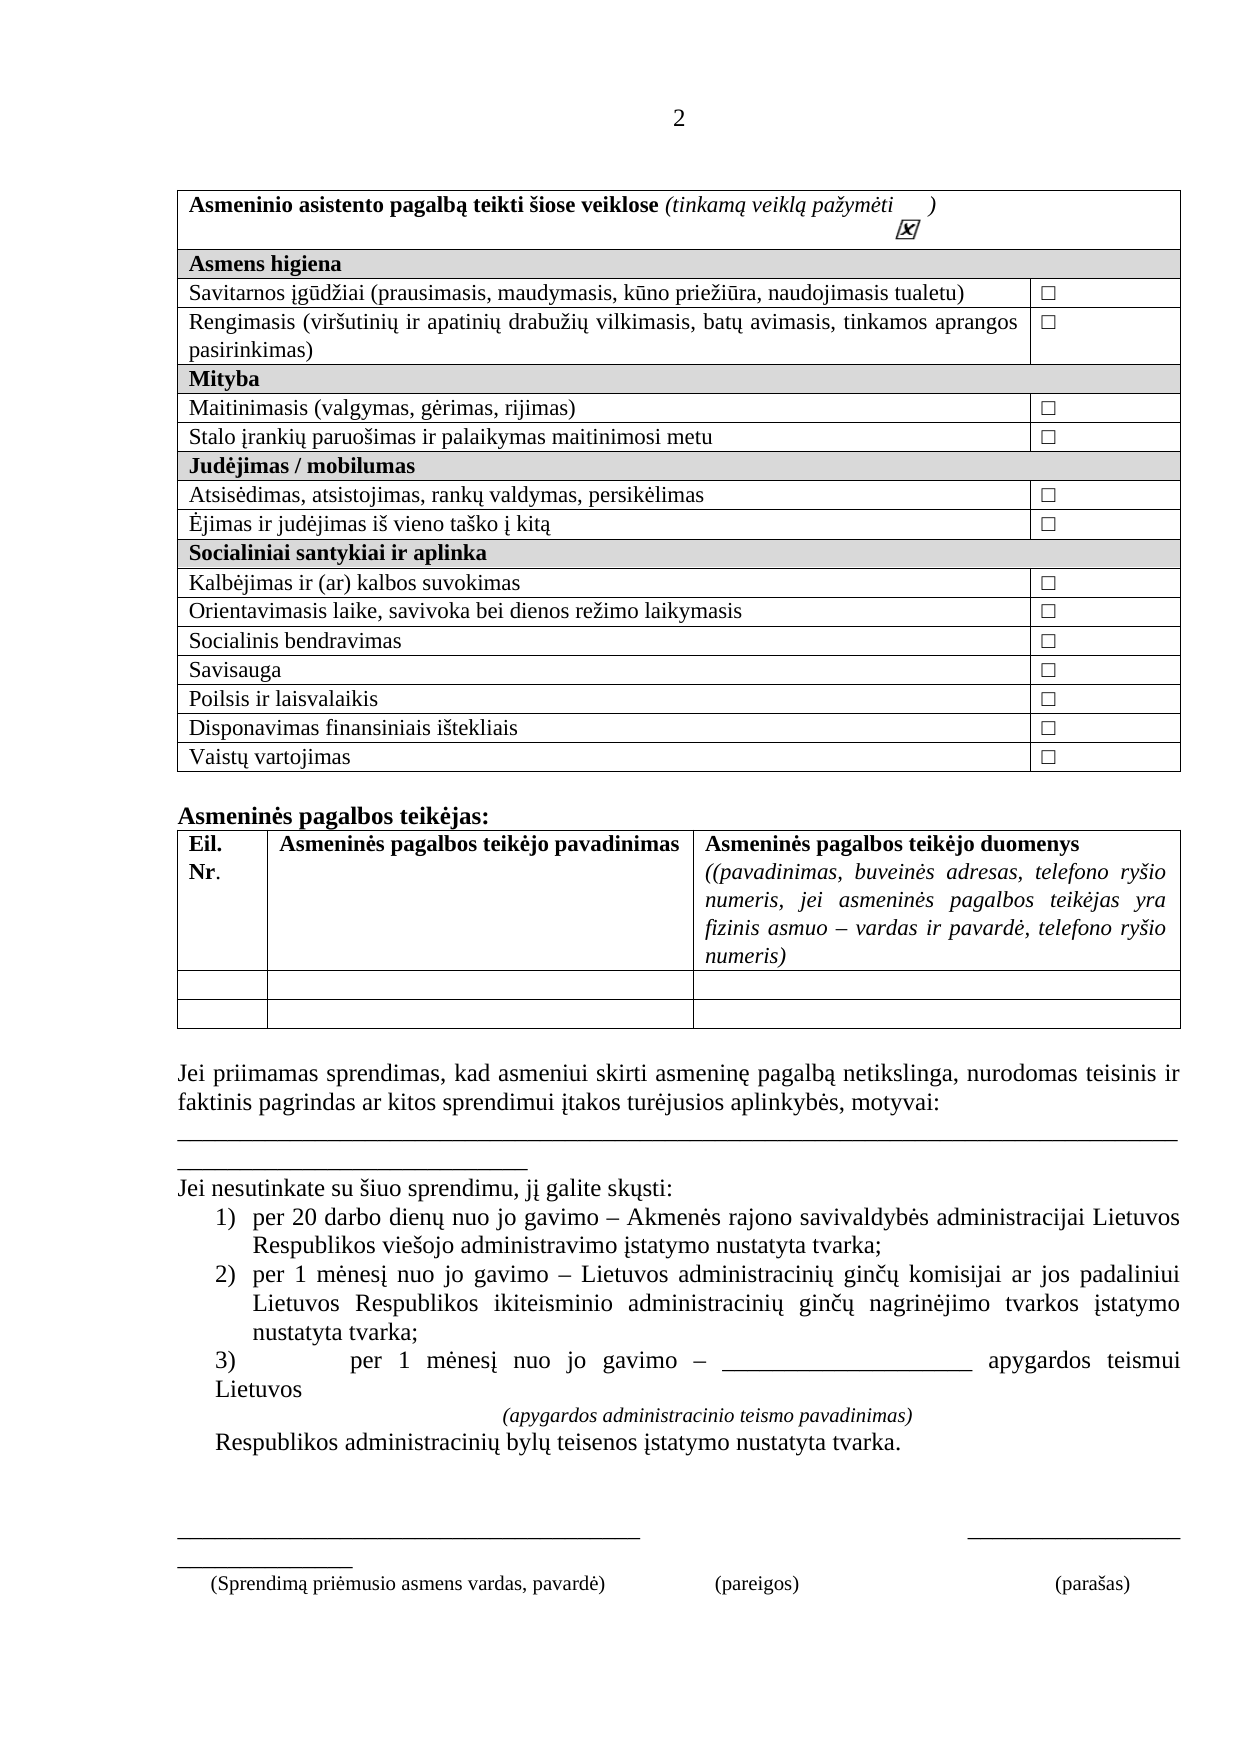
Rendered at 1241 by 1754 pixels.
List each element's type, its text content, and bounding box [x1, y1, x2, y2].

table_cell □ [1031, 423, 1180, 451]
text (apygardos administracinio teismo pavadinimas) [312, 1403, 1181, 1427]
table_cell □ [1031, 510, 1180, 538]
table_cell □ [1031, 481, 1180, 509]
text Asmeninės pagalbos teikėjas: [177, 801, 1181, 829]
table_cell Atsisėdimas, atsistojimas, rankų valdymas, persikėlimas [178, 481, 1030, 509]
table_cell Stalo įrankių paruošimas ir palaikymas maitinimosi metu [178, 423, 1030, 451]
table_cell [694, 1000, 1180, 1028]
table_header Eil. Nr. [178, 831, 267, 970]
text ____________________________________________________________________________________________________________ [177, 1115, 1181, 1173]
text (Sprendimą priėmusio asmens vardas, pavardė) (pareigos) (parašas) [177, 1571, 1181, 1595]
table_cell □ [1031, 394, 1180, 422]
table_cell Kalbėjimas ir (ar) kalbos suvokimas [178, 569, 1030, 597]
table_cell Orientavimasis laike, savivoka bei dienos režimo laikymasis [178, 598, 1030, 626]
table_cell □ [1031, 598, 1180, 626]
table_cell Maitinimasis (valgymas, gėrimas, rijimas) [178, 394, 1030, 422]
table_header Asmeninio asistento pagalbą teikti šiose veiklose (tinkamą veiklą pažymėti ) [178, 191, 1180, 249]
table_cell □ [1031, 627, 1180, 655]
table_cell Poilsis ir laisvalaikis [178, 685, 1030, 713]
table_cell Socialinis bendravimas [178, 627, 1030, 655]
table_cell [178, 971, 267, 999]
text Jei priimamas sprendimas, kad asmeniui skirti asmeninę pagalbą netikslinga, nurodomas teisinis ir faktinis pagrindas ar kitos sprendimui įtakos turėjusios aplinkybės, motyvai: [177, 1058, 1181, 1115]
table_cell Vaistų vartojimas [178, 743, 1030, 771]
text _____________________________________ _________________ ______________ [177, 1513, 1181, 1571]
table_cell □ [1031, 714, 1180, 742]
table_cell [268, 971, 693, 999]
table_cell □ [1031, 308, 1180, 364]
table_cell Ėjimas ir judėjimas iš vieno taško į kitą [178, 510, 1030, 538]
table_cell □ [1031, 569, 1180, 597]
table_cell Judėjimas / mobilumas [178, 452, 1180, 480]
table_cell [694, 971, 1180, 999]
table_cell Savitarnos įgūdžiai (prausimasis, maudymasis, kūno priežiūra, naudojimasis tualetu) [178, 279, 1030, 307]
table_cell Disponavimas finansiniais ištekliais [178, 714, 1030, 742]
table_cell [178, 1000, 267, 1028]
text Respublikos administracinių bylų teisenos įstatymo nustatyta tvarka. [215, 1427, 1181, 1456]
text 2) per 1 mėnesį nuo jo gavimo – Lietuvos administracinių ginčų komisijai ar jos padaliniui Lietuvos Respublikos ikiteisminio administracinių ginčų nagrinėjimo tvarkos įstatymo nustatyta tvarka; [215, 1259, 1181, 1345]
text Jei nesutinkate su šiuo sprendimu, jį galite skųsti: [177, 1173, 1181, 1202]
table_cell □ [1031, 685, 1180, 713]
table_cell Rengimasis (viršutinių ir apatinių drabužių vilkimasis, batų avimasis, tinkamos aprangos pasirinkimas) [178, 308, 1030, 364]
table_header Asmeninės pagalbos teikėjo pavadinimas [268, 831, 693, 970]
table_cell Savisauga [178, 656, 1030, 684]
table_cell Socialiniai santykiai ir aplinka [178, 540, 1180, 567]
table_cell □ [1031, 743, 1180, 771]
table_cell Mityba [178, 365, 1180, 393]
text 1) per 20 darbo dienų nuo jo gavimo – Akmenės rajono savivaldybės administracijai Lietuvos Respublikos viešojo administravimo įstatymo nustatyta tvarka; [215, 1202, 1181, 1259]
table_cell □ [1031, 279, 1180, 307]
text 3) per 1 mėnesį nuo jo gavimo – ____________________ apygardos teismui Lietuvos [215, 1345, 1181, 1403]
table_cell □ [1031, 656, 1180, 684]
table_cell Asmens higiena [178, 250, 1180, 278]
table_header Asmeninės pagalbos teikėjo duomenys ((pavadinimas, buveinės adresas, telefono ryšio numeris, jei asmeninės pagalbos teikėjas yra fizinis asmuo – vardas ir pavardė, telefono ryšio numeris) [694, 831, 1180, 970]
table_cell [268, 1000, 693, 1028]
